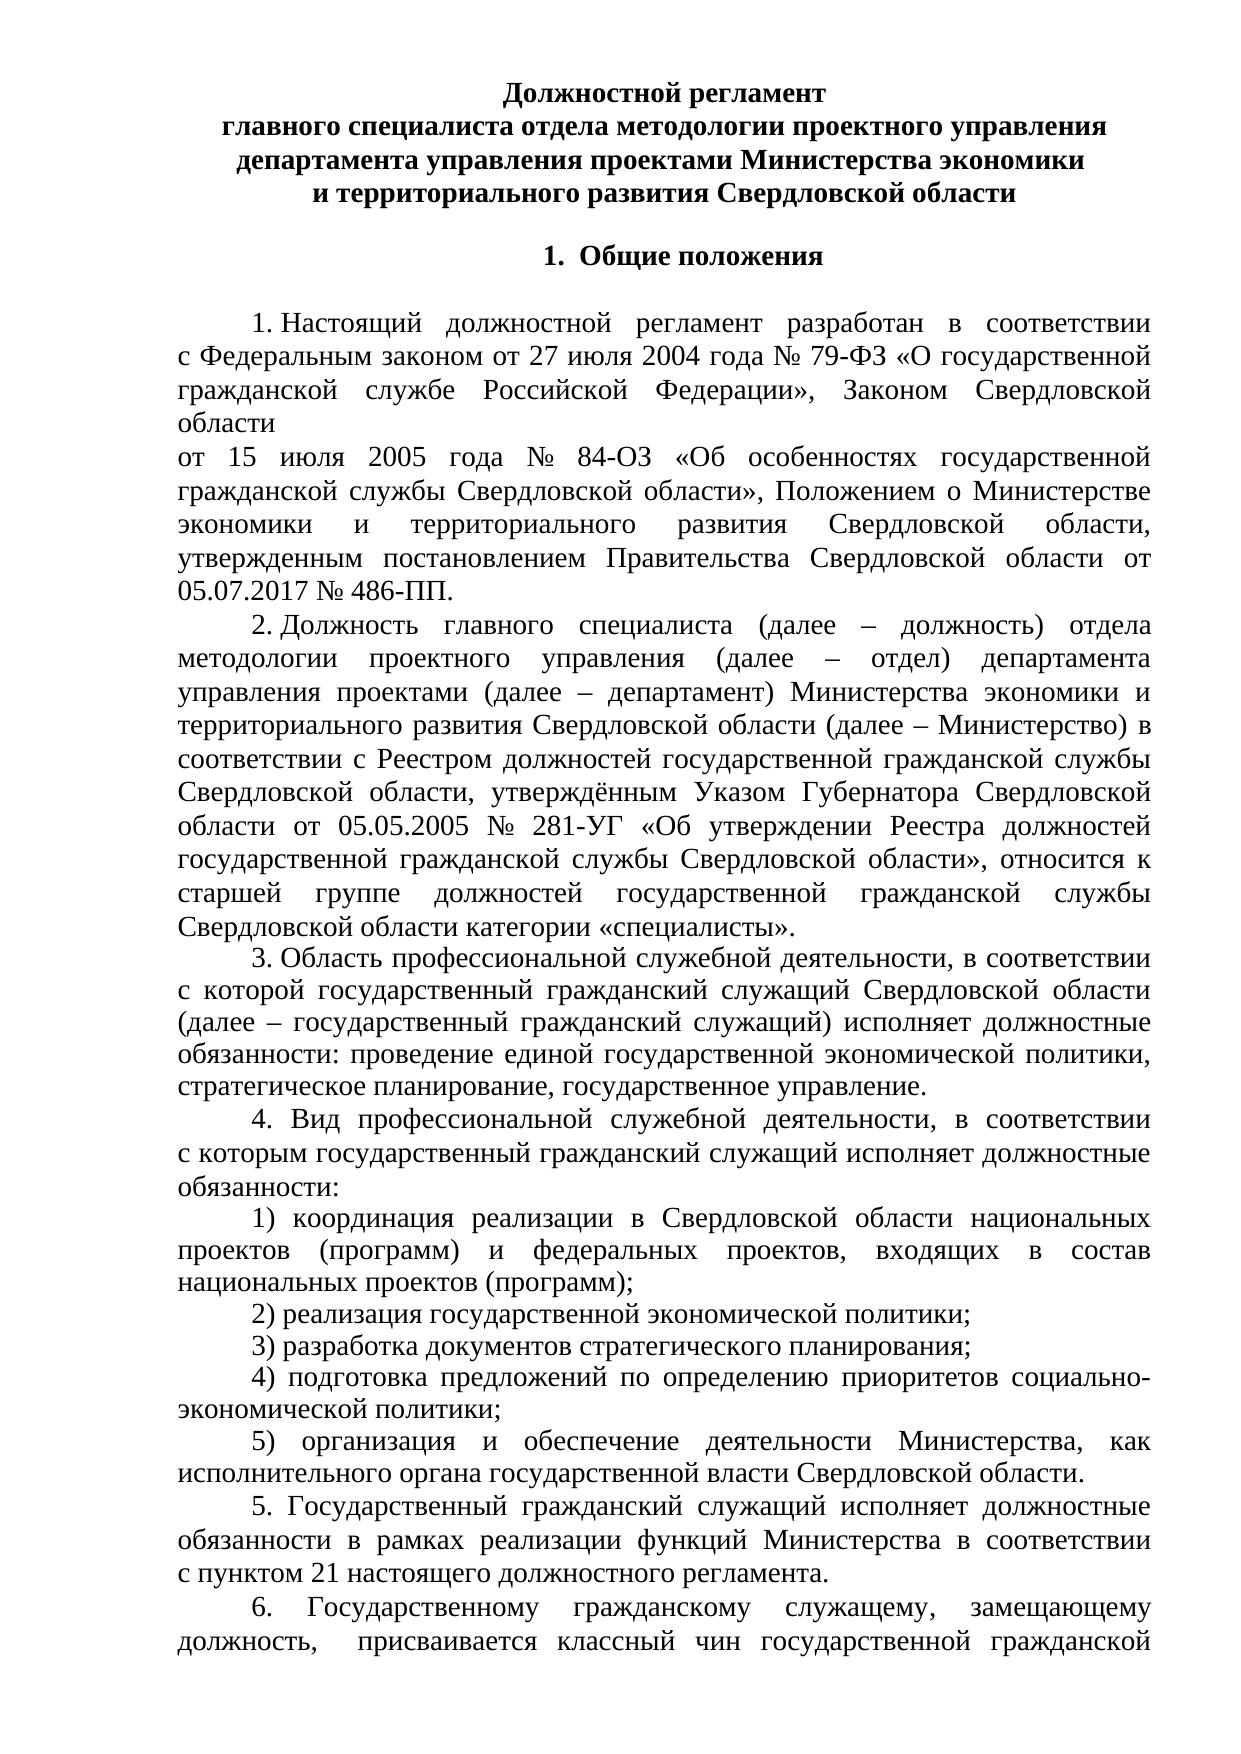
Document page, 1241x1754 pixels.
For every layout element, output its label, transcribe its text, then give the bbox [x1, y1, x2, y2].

list Настоящий должностной регламент разработан в соответствии с Федеральным законом от 27 июля 2004 года № 79-ФЗ «О государственной гражданской службе Российской Федерации», Законом Свердловской области от 15 июля 2005 года № 84-ОЗ «Об особенностях государственной гражданской службы Свердловской области», Положением о Министерстве экономики и территориального развития Свердловской области, утвержденным постановлением Правительства Свердловской области от 05.07.2017 № 486-ПП. [177, 305, 1152, 607]
text 2. Должность главного специалиста (далее – должность) отдела методологии проектного управления (далее – отдел) департамента управления проектами (далее – департамент) Министерства экономики и территориального развития Свердловской области (далее – Министерство) в соответствии с Реестром должностей государственной гражданской службы Свердловской области, утверждённым Указом Губернатора Свердловской области от 05.05.2005 № 281-УГ «Об утверждении Реестра должностей государственной гражданской службы Свердловской области», относится к старшей группе должностей государственной гражданской службы Свердловской области категории «специалисты». [177, 707, 1152, 942]
text 5. Государственный гражданский служащий исполняет должностные обязанности в рамках реализации функций Министерства в соответствии с пунктом 21 настоящего должностного регламента. [177, 1488, 1152, 1589]
list Общие положения [177, 238, 1152, 271]
text 5) организация и обеспечение деятельности Министерства, как исполнительного органа государственной власти Свердловской области. [177, 1425, 1152, 1488]
text 2) реализация государственной экономической политики; [177, 1298, 1152, 1329]
text Должностной регламент [177, 75, 1152, 108]
text 6. Государственному гражданскому служащему, замещающему должность, присваивается классный чин государственной гражданской [177, 1589, 1152, 1656]
text 3. Область профессиональной служебной деятельности, в соответствии с которой государственный гражданский служащий Свердловской области (далее – государственный гражданский служащий) исполняет должностные обязанности: проведение единой государственной экономической политики, стратегическое планирование, государственное управление. [177, 942, 1152, 1102]
text 4) подготовка предложений по определению приоритетов социально-экономической политики; [177, 1361, 1152, 1425]
text главного специалиста отдела методологии проектного управления [177, 108, 1152, 142]
text департамента управления проектами Министерства экономики и территориального развития Свердловской области [177, 142, 1152, 209]
text 4. Вид профессиональной служебной деятельности, в соответствии с которым государственный гражданский служащий исполняет должностные обязанности: [177, 1102, 1152, 1202]
text 3) разработка документов стратегического планирования; [177, 1329, 1152, 1361]
text 1) координация реализации в Свердловской области национальных проектов (программ) и федеральных проектов, входящих в состав национальных проектов (программ); [177, 1202, 1152, 1298]
